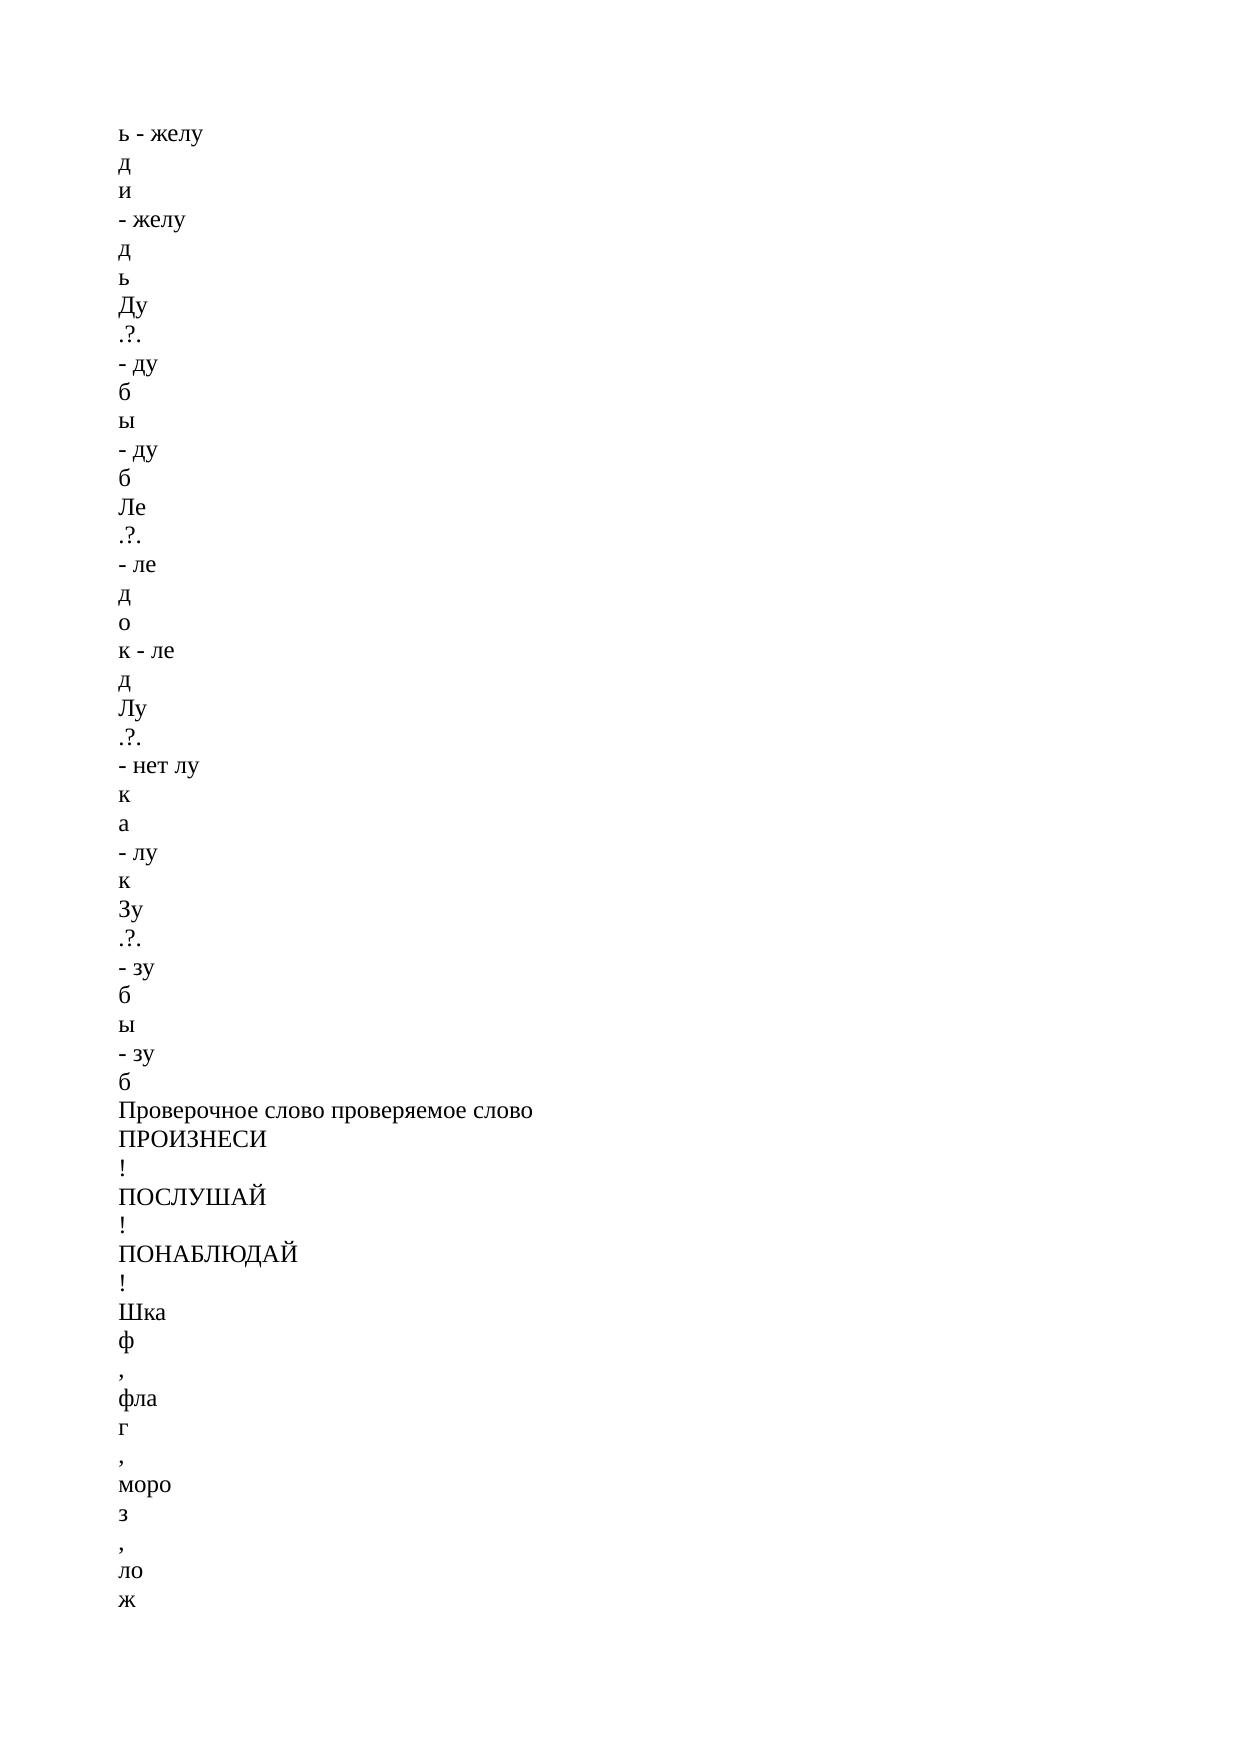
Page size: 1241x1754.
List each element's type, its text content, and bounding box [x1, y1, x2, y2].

text ь - желу д и - желу д ь Ду .?. - ду б ы - ду б Ле .?. - ле д о к - ле д Лу .?. - нет лу к а - лу к Зу .?. - зу б ы - зу б Проверочное слово проверяемое слово ПРОИЗНЕСИ ! ПОСЛУШАЙ ! ПОНАБЛЮДАЙ ! Шка ф , фла г , моро з , ло ж [118, 118, 1122, 1613]
